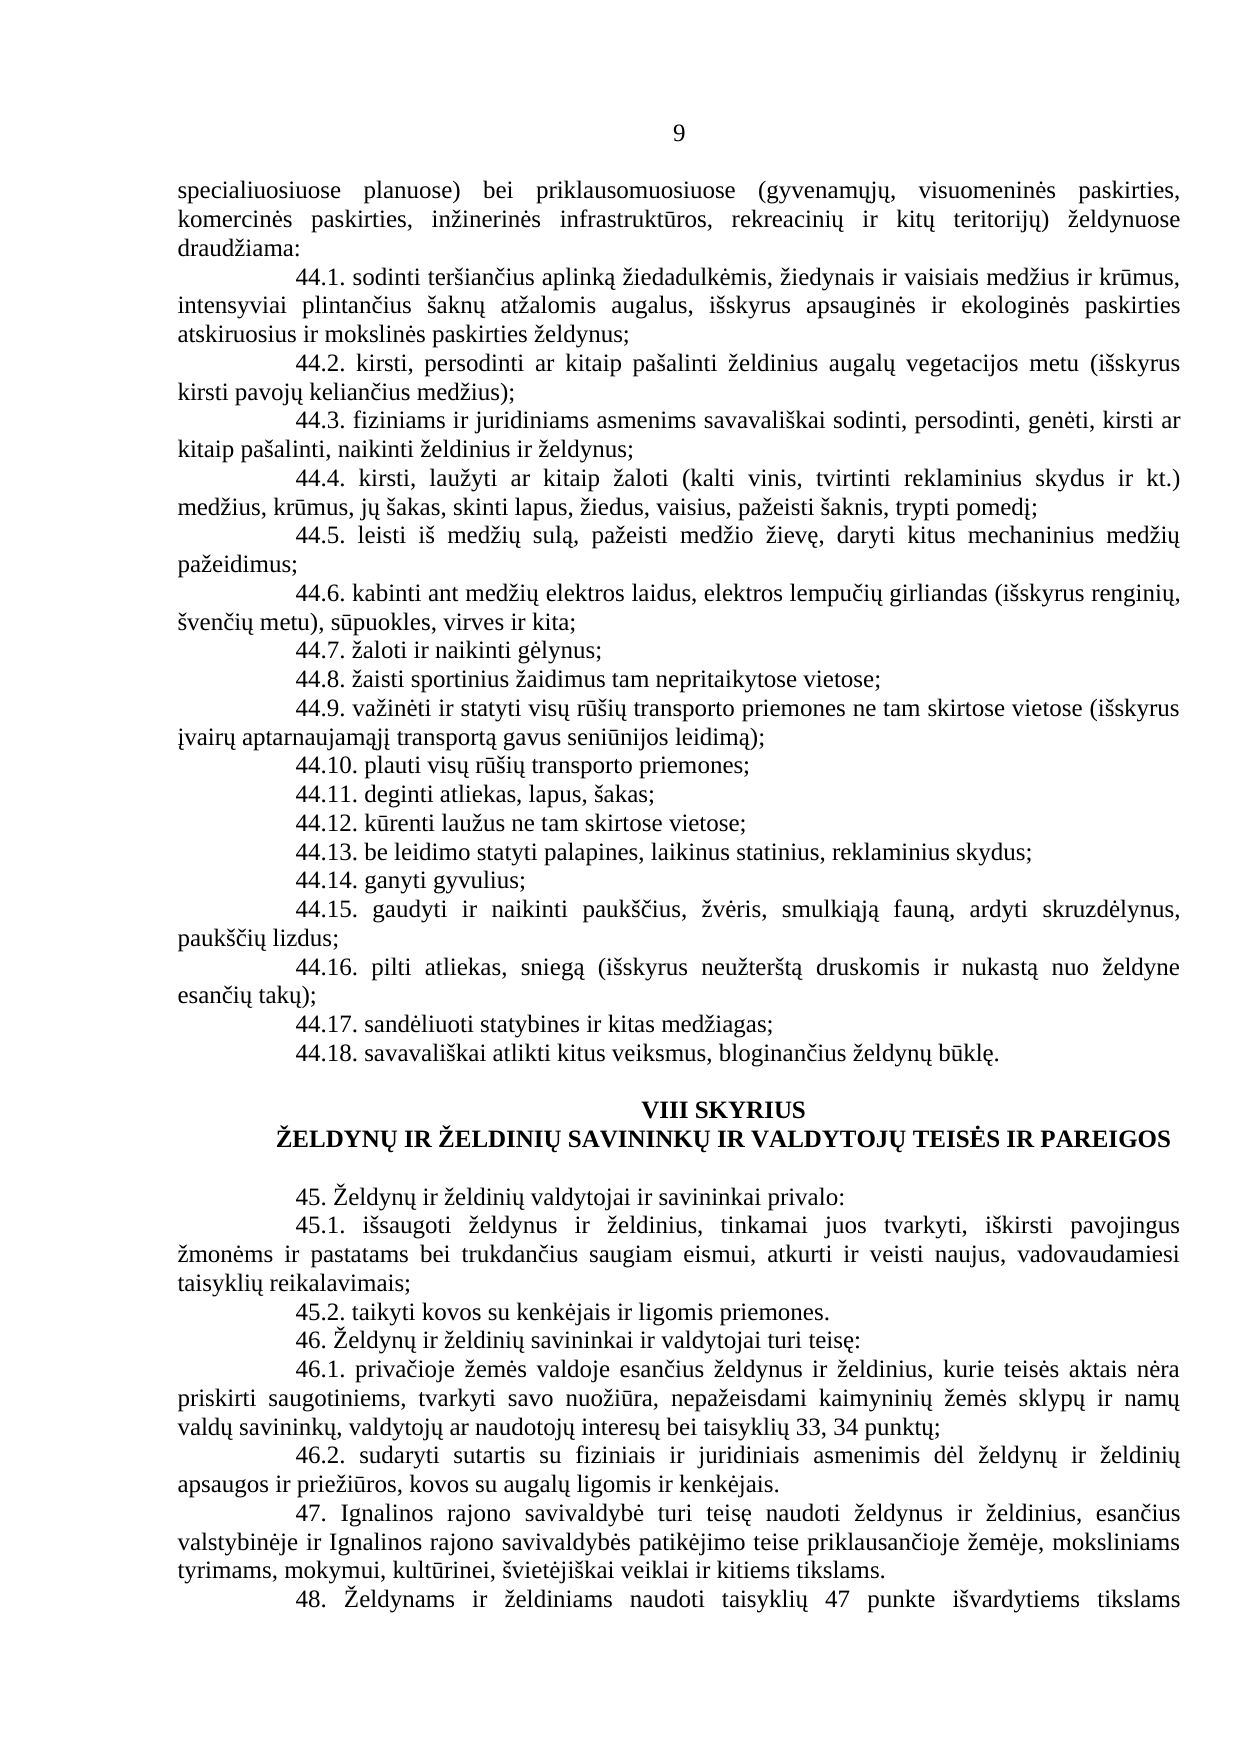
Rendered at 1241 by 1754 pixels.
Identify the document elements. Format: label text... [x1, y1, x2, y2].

text specialiuosiuose planuose) bei priklausomuosiuose (gyvenamųjų, visuomeninės paskirties, komercinės paskirties, inžinerinės infrastruktūros, rekreacinių ir kitų teritorijų) želdynuose draudžiama: [177, 176, 1181, 262]
text 44.7. žaloti ir naikinti gėlynus; [177, 636, 1181, 664]
text 44.17. sandėliuoti statybines ir kitas medžiagas; [177, 1009, 1181, 1038]
text 44.5. leisti iš medžių sulą, pažeisti medžio žievę, daryti kitus mechaninius medžių pažeidimus; [177, 521, 1181, 578]
text 45. Želdynų ir želdinių valdytojai ir savininkai privalo: [177, 1182, 1181, 1211]
text 44.16. pilti atliekas, sniegą (išskyrus neužterštą druskomis ir nukastą nuo želdyne esančių takų); [177, 952, 1181, 1009]
text 48. Želdynams ir želdiniams naudoti taisyklių 47 punkte išvardytiems tikslams [177, 1584, 1181, 1613]
text 44.18. savavališkai atlikti kitus veiksmus, bloginančius želdynų būklę. [177, 1038, 1181, 1067]
text 46. Želdynų ir želdinių savininkai ir valdytojai turi teisę: [177, 1326, 1181, 1354]
text 44.15. gaudyti ir naikinti paukščius, žvėris, smulkiąją fauną, ardyti skruzdėlynus, paukščių lizdus; [177, 894, 1181, 952]
text 45.2. taikyti kovos su kenkėjais ir ligomis priemones. [177, 1297, 1181, 1326]
text 44.13. be leidimo statyti palapines, laikinus statinius, reklaminius skydus; [177, 837, 1181, 866]
text 44.2. kirsti, persodinti ar kitaip pašalinti želdinius augalų vegetacijos metu (išskyrus kirsti pavojų keliančius medžius); [177, 348, 1181, 406]
text 46.2. sudaryti sutartis su fiziniais ir juridiniais asmenimis dėl želdynų ir želdinių apsaugos ir priežiūros, kovos su augalų ligomis ir kenkėjais. [177, 1441, 1181, 1498]
text 44.9. važinėti ir statyti visų rūšių transporto priemones ne tam skirtose vietose (išskyrus įvairų aptarnaujamąjį transportą gavus seniūnijos leidimą); [177, 693, 1181, 751]
text 45.1. išsaugoti želdynus ir želdinius, tinkamai juos tvarkyti, iškirsti pavojingus žmonėms ir pastatams bei trukdančius saugiam eismui, atkurti ir veisti naujus, vadovaudamiesi taisyklių reikalavimais; [177, 1211, 1181, 1297]
text 44.8. žaisti sportinius žaidimus tam nepritaikytose vietose; [177, 664, 1181, 693]
text 44.3. fiziniams ir juridiniams asmenims savavališkai sodinti, persodinti, genėti, kirsti ar kitaip pašalinti, naikinti želdinius ir želdynus; [177, 406, 1181, 463]
text 44.6. kabinti ant medžių elektros laidus, elektros lempučių girliandas (išskyrus renginių, švenčių metu), sūpuokles, virves ir kita; [177, 578, 1181, 636]
text 44.1. sodinti teršiančius aplinką žiedadulkėmis, žiedynais ir vaisiais medžius ir krūmus, intensyviai plintančius šaknų atžalomis augalus, išskyrus apsauginės ir ekologinės paskirties atskiruosius ir mokslinės paskirties želdynus; [177, 262, 1181, 348]
text 44.10. plauti visų rūšių transporto priemones; [177, 751, 1181, 779]
text 44.14. ganyti gyvulius; [177, 866, 1181, 894]
text 47. Ignalinos rajono savivaldybė turi teisę naudoti želdynus ir želdinius, esančius valstybinėje ir Ignalinos rajono savivaldybės patikėjimo teise priklausančioje žemėje, moksliniams tyrimams, mokymui, kultūrinei, švietėjiškai veiklai ir kitiems tikslams. [177, 1498, 1181, 1584]
text VIII SKYRIUS [177, 1096, 1181, 1124]
text 44.4. kirsti, laužyti ar kitaip žaloti (kalti vinis, tvirtinti reklaminius skydus ir kt.) medžius, krūmus, jų šakas, skinti lapus, žiedus, vaisius, pažeisti šaknis, trypti pomedį; [177, 463, 1181, 521]
text ŽELDYNŲ IR ŽELDINIŲ SAVININKŲ IR VALDYTOJŲ TEISĖS IR PAREIGOS [177, 1124, 1181, 1153]
text 44.11. deginti atliekas, lapus, šakas; [177, 779, 1181, 808]
text 46.1. privačioje žemės valdoje esančius želdynus ir želdinius, kurie teisės aktais nėra priskirti saugotiniems, tvarkyti savo nuožiūra, nepažeisdami kaimyninių žemės sklypų ir namų valdų savininkų, valdytojų ar naudotojų interesų bei taisyklių 33, 34 punktų; [177, 1354, 1181, 1441]
text 44.12. kūrenti laužus ne tam skirtose vietose; [177, 808, 1181, 837]
